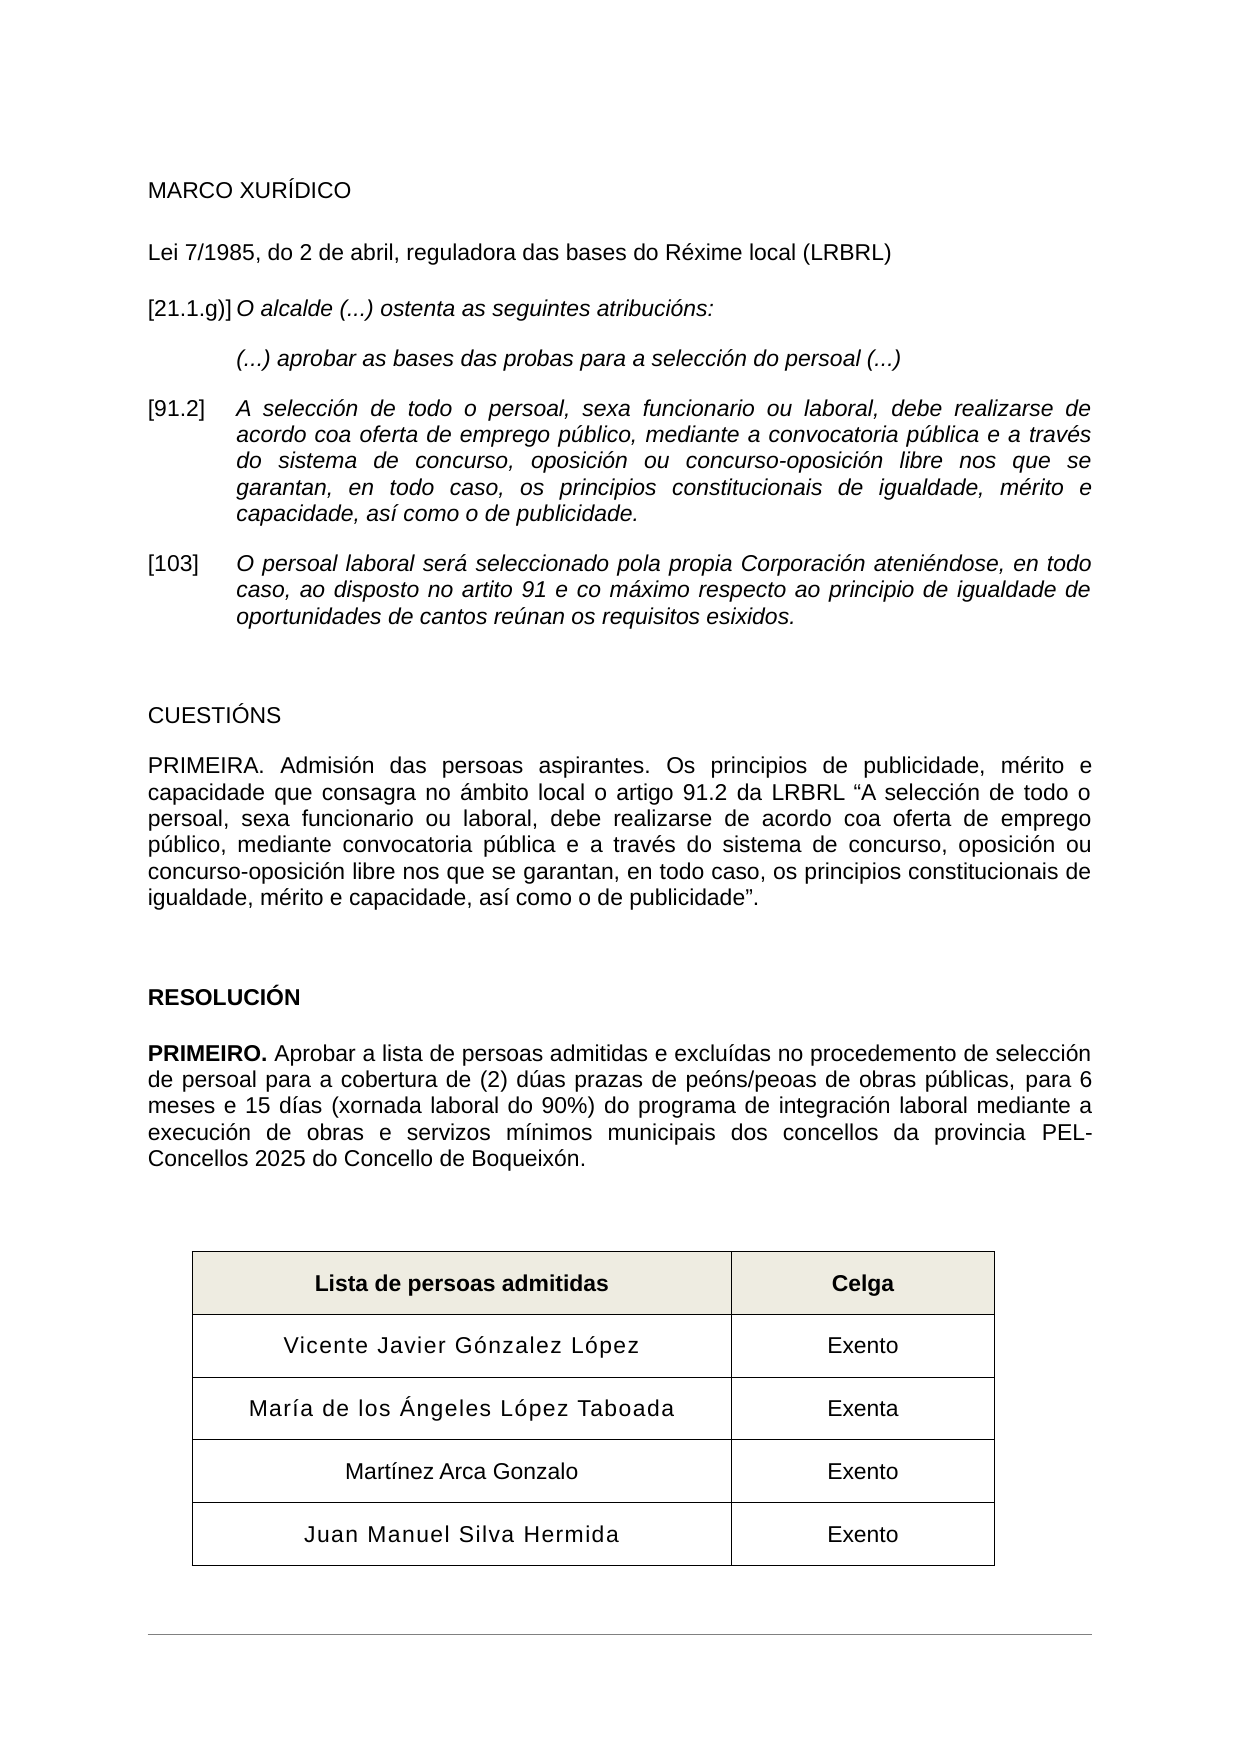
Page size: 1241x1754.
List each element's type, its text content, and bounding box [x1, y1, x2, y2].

list CUESTIÓNS [148, 702, 1092, 729]
list PRIMEIRA. Admisión das persoas aspirantes. Os principios de publicidade, mérito e capacidade que consagra no ámbito local o artigo 91.2 da LRBRL “A selección de todo o persoal, sexa funcionario ou laboral, debe realizarse de acordo coa oferta de emprego público, mediante convocatoria pública e a través do sistema de concurso, oposición ou concurso-oposición libre nos que se garantan, en todo caso, os principios constitucionais de igualdade, mérito e capacidade, así como o de publicidade”. [148, 752, 1092, 910]
list Lei 7/1985, do 2 de abril, reguladora das bases do Réxime local (LRBRL) [148, 239, 1092, 265]
list PRIMEIRO. Aprobar a lista de persoas admitidas e excluídas no procedemento de selección de persoal para a cobertura de (2) dúas prazas de peóns/peoas de obras públicas, para 6 meses e 15 días (xornada laboral do 90%) do programa de integración laboral mediante a execución de obras e servizos mínimos municipais dos concellos da provincia PEL-Concellos 2025 do Concello de Boqueixón. [148, 1040, 1092, 1171]
table_cell Exenta [732, 1378, 994, 1439]
table_cell Exento [732, 1440, 994, 1502]
table_cell Juan Manuel Silva Hermida [193, 1503, 731, 1565]
table_cell María de los Ángeles López Taboada [193, 1378, 731, 1439]
table_header Lista de persoas admitidas [193, 1252, 731, 1314]
table_header Celga [732, 1252, 994, 1314]
list [103] O persoal laboral será seleccionado pola propia Corporación ateniéndose, en todo caso, ao disposto no artito 91 e co máximo respecto ao principio de igualdade de oportunidades de cantos reúnan os requisitos esixidos. [148, 550, 1092, 629]
table_cell Martínez Arca Gonzalo [193, 1440, 731, 1502]
list (...) aprobar as bases das probas para a selección do persoal (...) [236, 345, 1092, 371]
table_cell Exento [732, 1503, 994, 1565]
text MARCO XURÍDICO [148, 177, 1092, 203]
list [21.1.g)] O alcalde (...) ostenta as seguintes atribucións: [148, 295, 1092, 321]
list [91.2] A selección de todo o persoal, sexa funcionario ou laboral, debe realizarse de acordo coa oferta de emprego público, mediante a convocatoria pública e a través do sistema de concurso, oposición ou concurso-oposición libre nos que se garantan, en todo caso, os principios constitucionais de igualdade, mérito e capacidade, así como o de publicidade. [148, 394, 1092, 526]
list RESOLUCIÓN [148, 984, 1092, 1010]
table_cell Exento [732, 1315, 994, 1377]
table_cell Vicente Javier Gónzalez López [193, 1315, 731, 1377]
